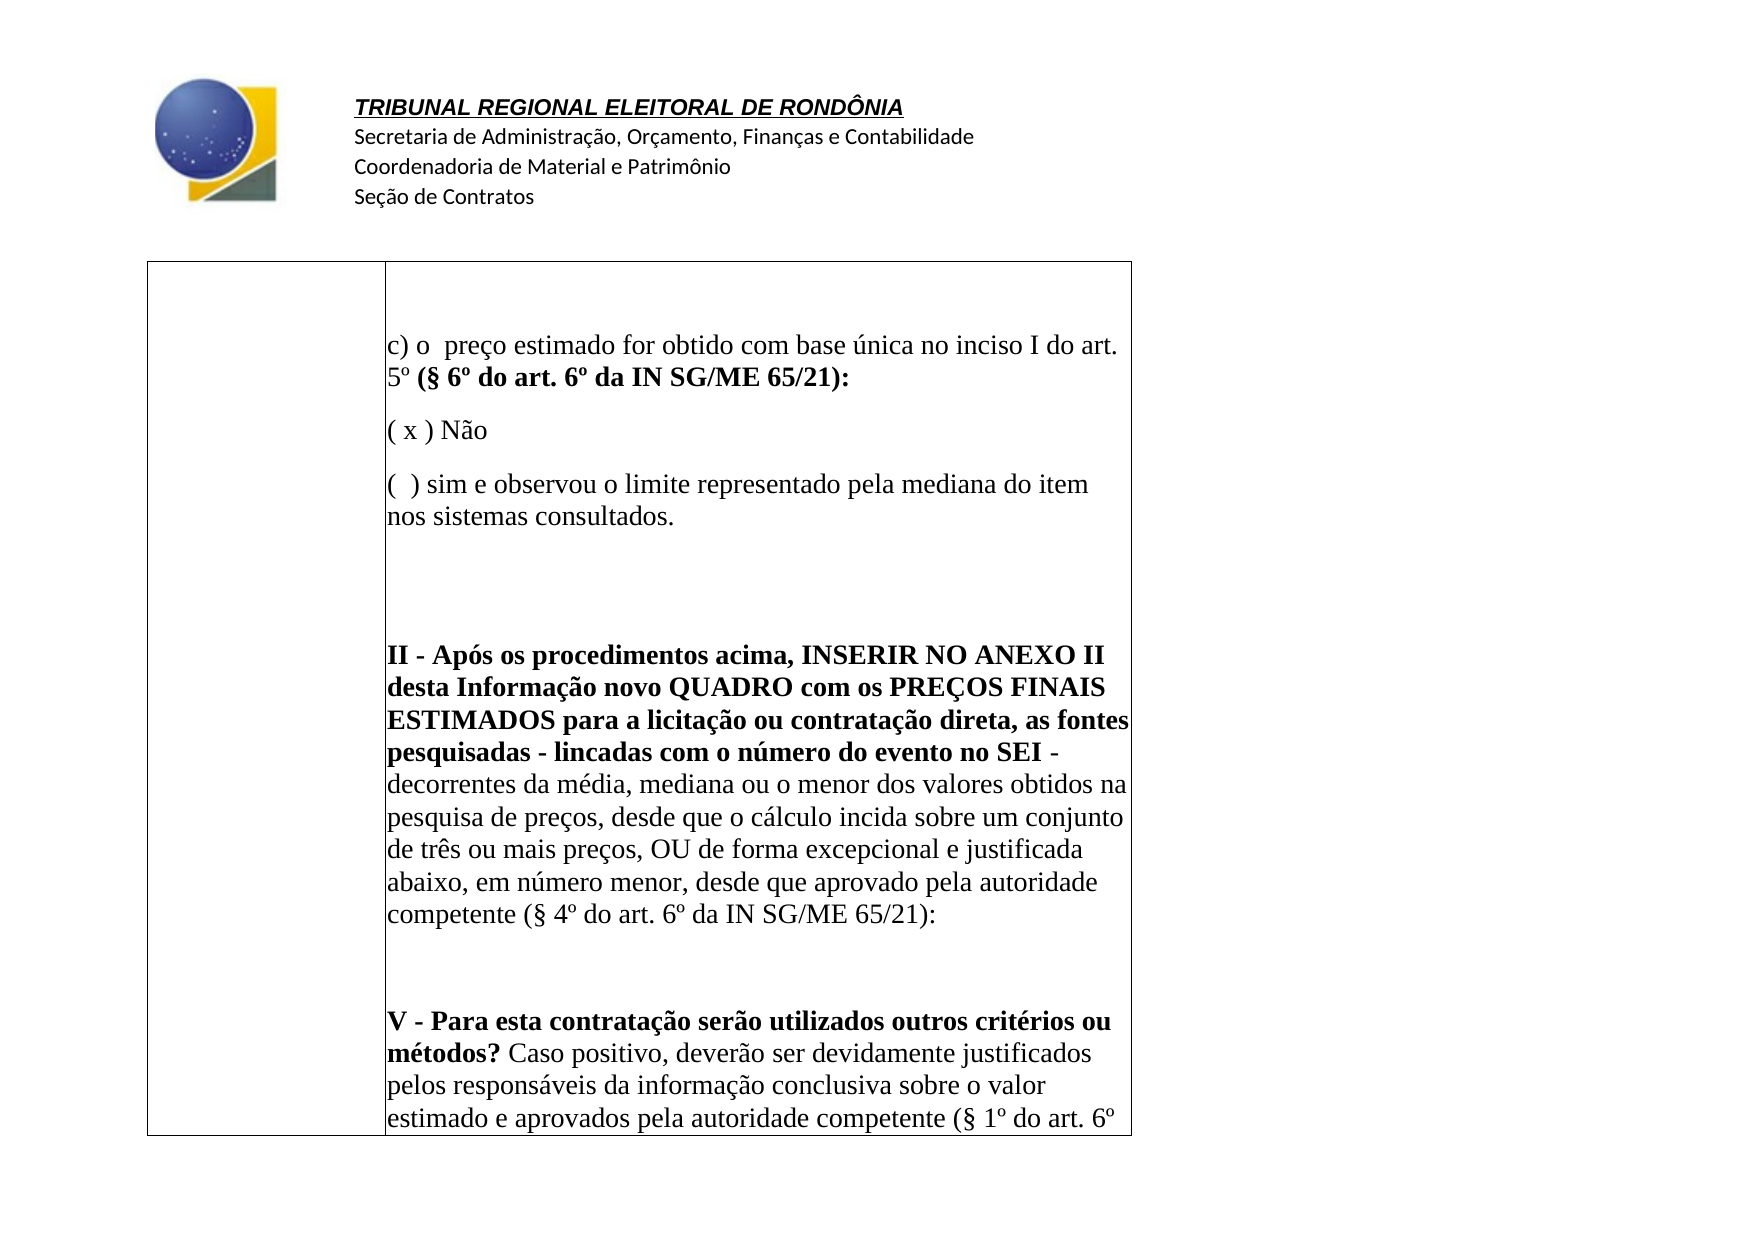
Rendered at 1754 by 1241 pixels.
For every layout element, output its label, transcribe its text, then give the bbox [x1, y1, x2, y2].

table_cell [148, 262, 385, 1135]
table_cell c) o preço estimado for obtido com base única no inciso I do art. 5º (§ 6º do art. 6º da IN SG/ME 65/21): ( x ) Não ( ) sim e observou o limite representado pela mediana do item nos sistemas consultados. II - Após os procedimentos acima, INSERIR NO ANEXO II desta Informação novo QUADRO com os PREÇOS FINAIS ESTIMADOS para a licitação ou contratação direta, as fontes pesquisadas - lincadas com o número do evento no SEI - decorrentes da média, mediana ou o menor dos valores obtidos na pesquisa de preços, desde que o cálculo incida sobre um conjunto de três ou mais preços, OU de forma excepcional e justificada abaixo, em número menor, desde que aprovado pela autoridade competente (§ 4º do art. 6º da IN SG/ME 65/21): V - Para esta contratação serão utilizados outros critérios ou métodos? Caso positivo, deverão ser devidamente justificados pelos responsáveis da informação conclusiva sobre o valor estimado e aprovados pela autoridade competente (§ 1º do art. 6º [386, 262, 1131, 1135]
